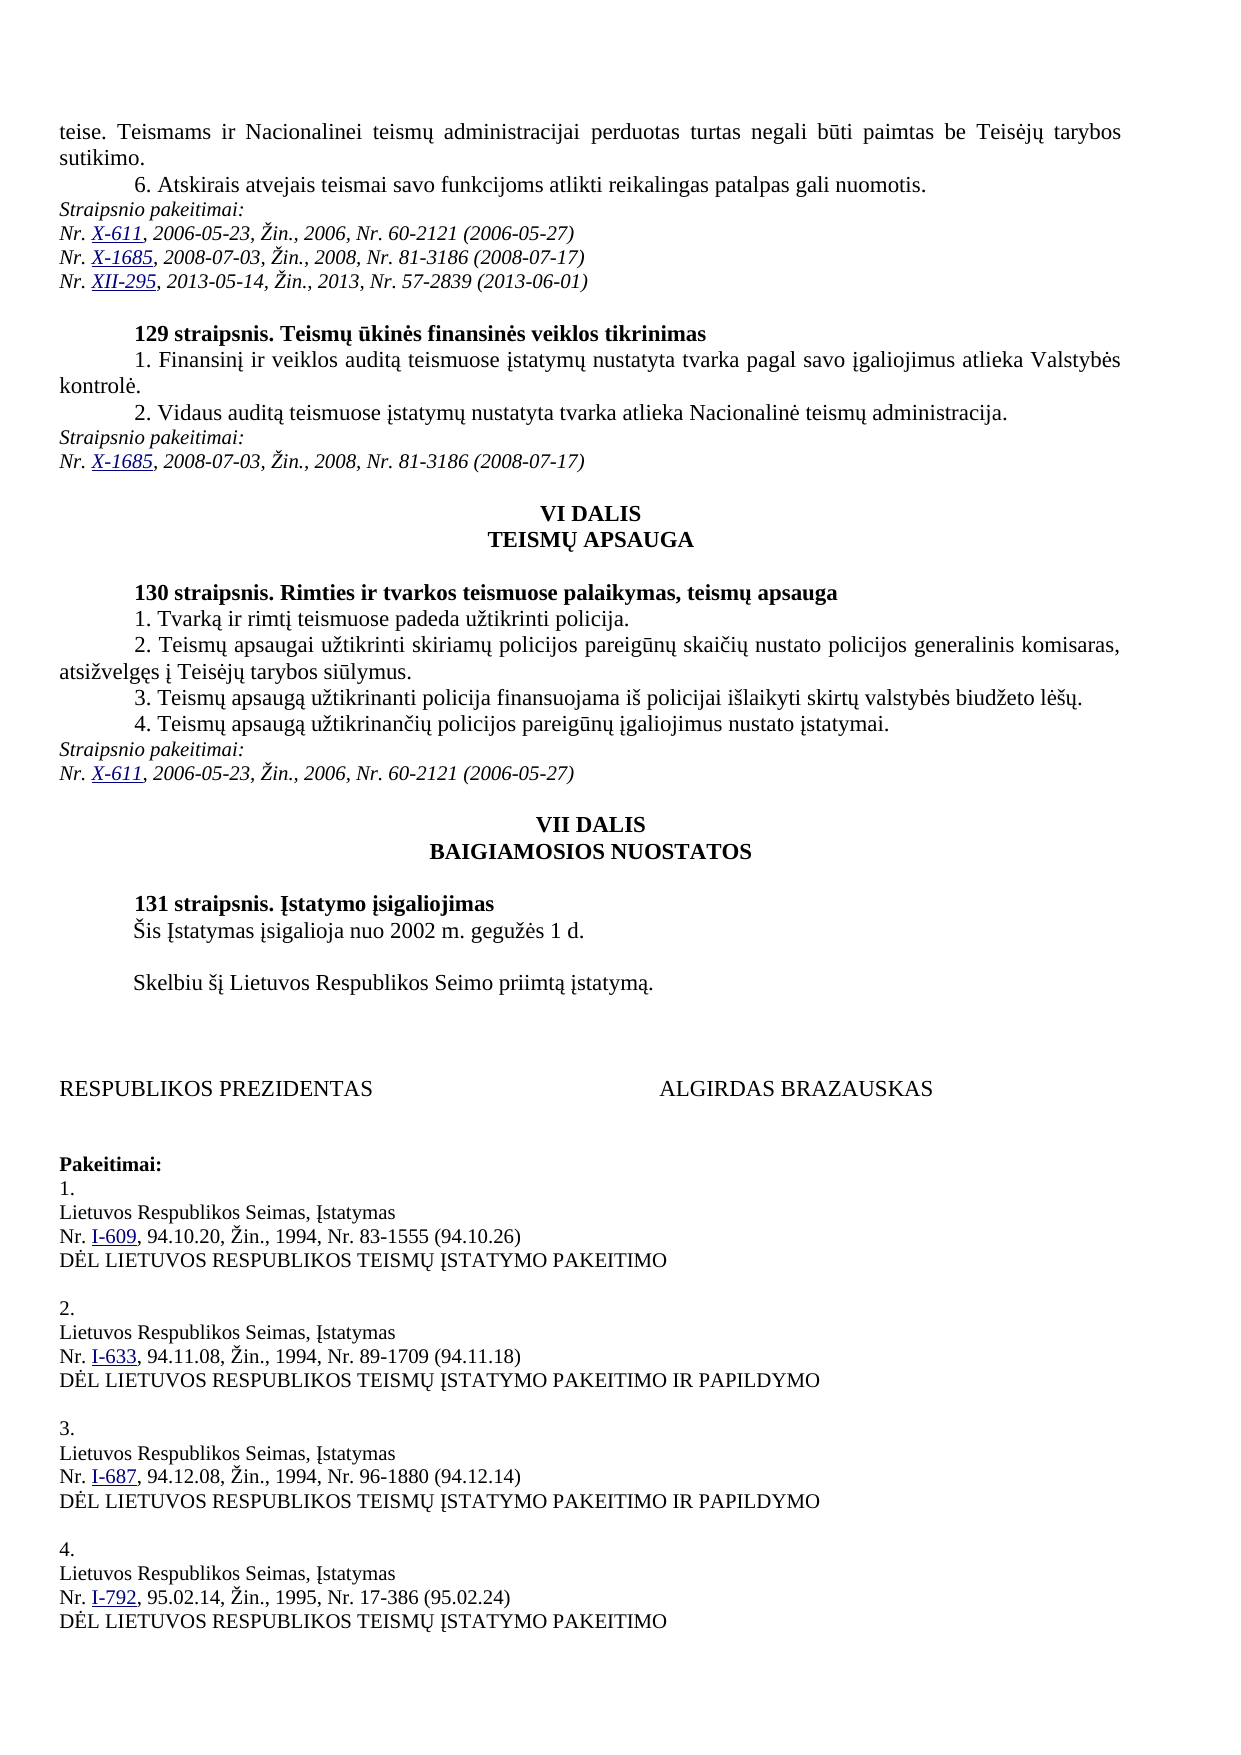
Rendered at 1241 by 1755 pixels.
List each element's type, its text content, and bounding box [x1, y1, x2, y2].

text Nr. X-1685, 2008-07-03, Žin., 2008, Nr. 81-3186 (2008-07-17) [59, 245, 1122, 269]
text Straipsnio pakeitimai: [59, 425, 1122, 449]
text Skelbiu šį Lietuvos Respublikos Seimo priimtą įstatymą. [59, 969, 1122, 996]
text Nr. X-611, 2006-05-23, Žin., 2006, Nr. 60-2121 (2006-05-27) [59, 761, 1122, 785]
text 3. [59, 1416, 1122, 1440]
text DĖL LIETUVOS RESPUBLIKOS TEISMŲ ĮSTATYMO PAKEITIMO IR PAPILDYMO [59, 1488, 1122, 1513]
text 4. [59, 1537, 1122, 1561]
text Straipsnio pakeitimai: [59, 737, 1122, 761]
text 130 straipsnis. Rimties ir tvarkos teismuose palaikymas, teismų apsauga [59, 579, 1122, 605]
text 2. Teismų apsaugai užtikrinti skiriamų policijos pareigūnų skaičių nustato policijos generalinis komisaras, atsižvelgęs į Teisėjų tarybos siūlymus. [59, 631, 1122, 684]
text Šis Įstatymas įsigalioja nuo 2002 m. gegužės 1 d. [59, 917, 1122, 943]
text 2. [59, 1296, 1122, 1320]
text 129 straipsnis. Teismų ūkinės finansinės veiklos tikrinimas [59, 320, 1122, 346]
text 1. Finansinį ir veiklos auditą teismuose įstatymų nustatyta tvarka pagal savo įgaliojimus atlieka Valstybės kontrolė. [59, 346, 1122, 399]
text Nr. I-687, 94.12.08, Žin., 1994, Nr. 96-1880 (94.12.14) [59, 1464, 1122, 1488]
text Lietuvos Respublikos Seimas, Įstatymas [59, 1200, 1122, 1224]
text 4. Teismų apsaugą užtikrinančių policijos pareigūnų įgaliojimus nustato įstatymai. [59, 711, 1122, 737]
subtitle VII DALIS [59, 811, 1122, 838]
text DĖL LIETUVOS RESPUBLIKOS TEISMŲ ĮSTATYMO PAKEITIMO [59, 1248, 1122, 1272]
text Nr. X-611, 2006-05-23, Žin., 2006, Nr. 60-2121 (2006-05-27) [59, 221, 1122, 245]
text Pakeitimai: [59, 1152, 1122, 1176]
text 1. Tvarką ir rimtį teismuose padeda užtikrinti policija. [59, 605, 1122, 631]
text teise. Teismams ir Nacionalinei teismų administracijai perduotas turtas negali būti paimtas be Teisėjų tarybos sutikimo. [59, 118, 1122, 171]
text 131 straipsnis. Įstatymo įsigaliojimas [59, 890, 1122, 917]
text TEISMŲ APSAUGA [59, 526, 1122, 552]
text Lietuvos Respublikos Seimas, Įstatymas [59, 1320, 1122, 1344]
text Lietuvos Respublikos Seimas, Įstatymas [59, 1440, 1122, 1464]
text 3. Teismų apsaugą užtikrinanti policija finansuojama iš policijai išlaikyti skirtų valstybės biudžeto lėšų. [59, 684, 1122, 711]
text Nr. I-609, 94.10.20, Žin., 1994, Nr. 83-1555 (94.10.26) [59, 1224, 1122, 1248]
text Straipsnio pakeitimai: [59, 197, 1122, 221]
text Nr. I-633, 94.11.08, Žin., 1994, Nr. 89-1709 (94.11.18) [59, 1344, 1122, 1368]
text BAIGIAMOSIOS NUOSTATOS [59, 838, 1122, 864]
text DĖL LIETUVOS RESPUBLIKOS TEISMŲ ĮSTATYMO PAKEITIMO IR PAPILDYMO [59, 1368, 1122, 1392]
text RESPUBLIKOS PREZIDENTAS ALGIRDAS BRAZAUSKAS [59, 1075, 1122, 1101]
text 2. Vidaus auditą teismuose įstatymų nustatyta tvarka atlieka Nacionalinė teismų administracija. [59, 399, 1122, 425]
text Nr. X-1685, 2008-07-03, Žin., 2008, Nr. 81-3186 (2008-07-17) [59, 449, 1122, 473]
text Nr. I-792, 95.02.14, Žin., 1995, Nr. 17-386 (95.02.24) [59, 1585, 1122, 1609]
text Nr. XII-295, 2013-05-14, Žin., 2013, Nr. 57-2839 (2013-06-01) [59, 269, 1122, 293]
text DĖL LIETUVOS RESPUBLIKOS TEISMŲ ĮSTATYMO PAKEITIMO [59, 1609, 1122, 1633]
text 6. Atskirais atvejais teismai savo funkcijoms atlikti reikalingas patalpas gali nuomotis. [59, 171, 1122, 197]
text VI DALIS [59, 500, 1122, 526]
text 1. [59, 1176, 1122, 1200]
text Lietuvos Respublikos Seimas, Įstatymas [59, 1561, 1122, 1585]
